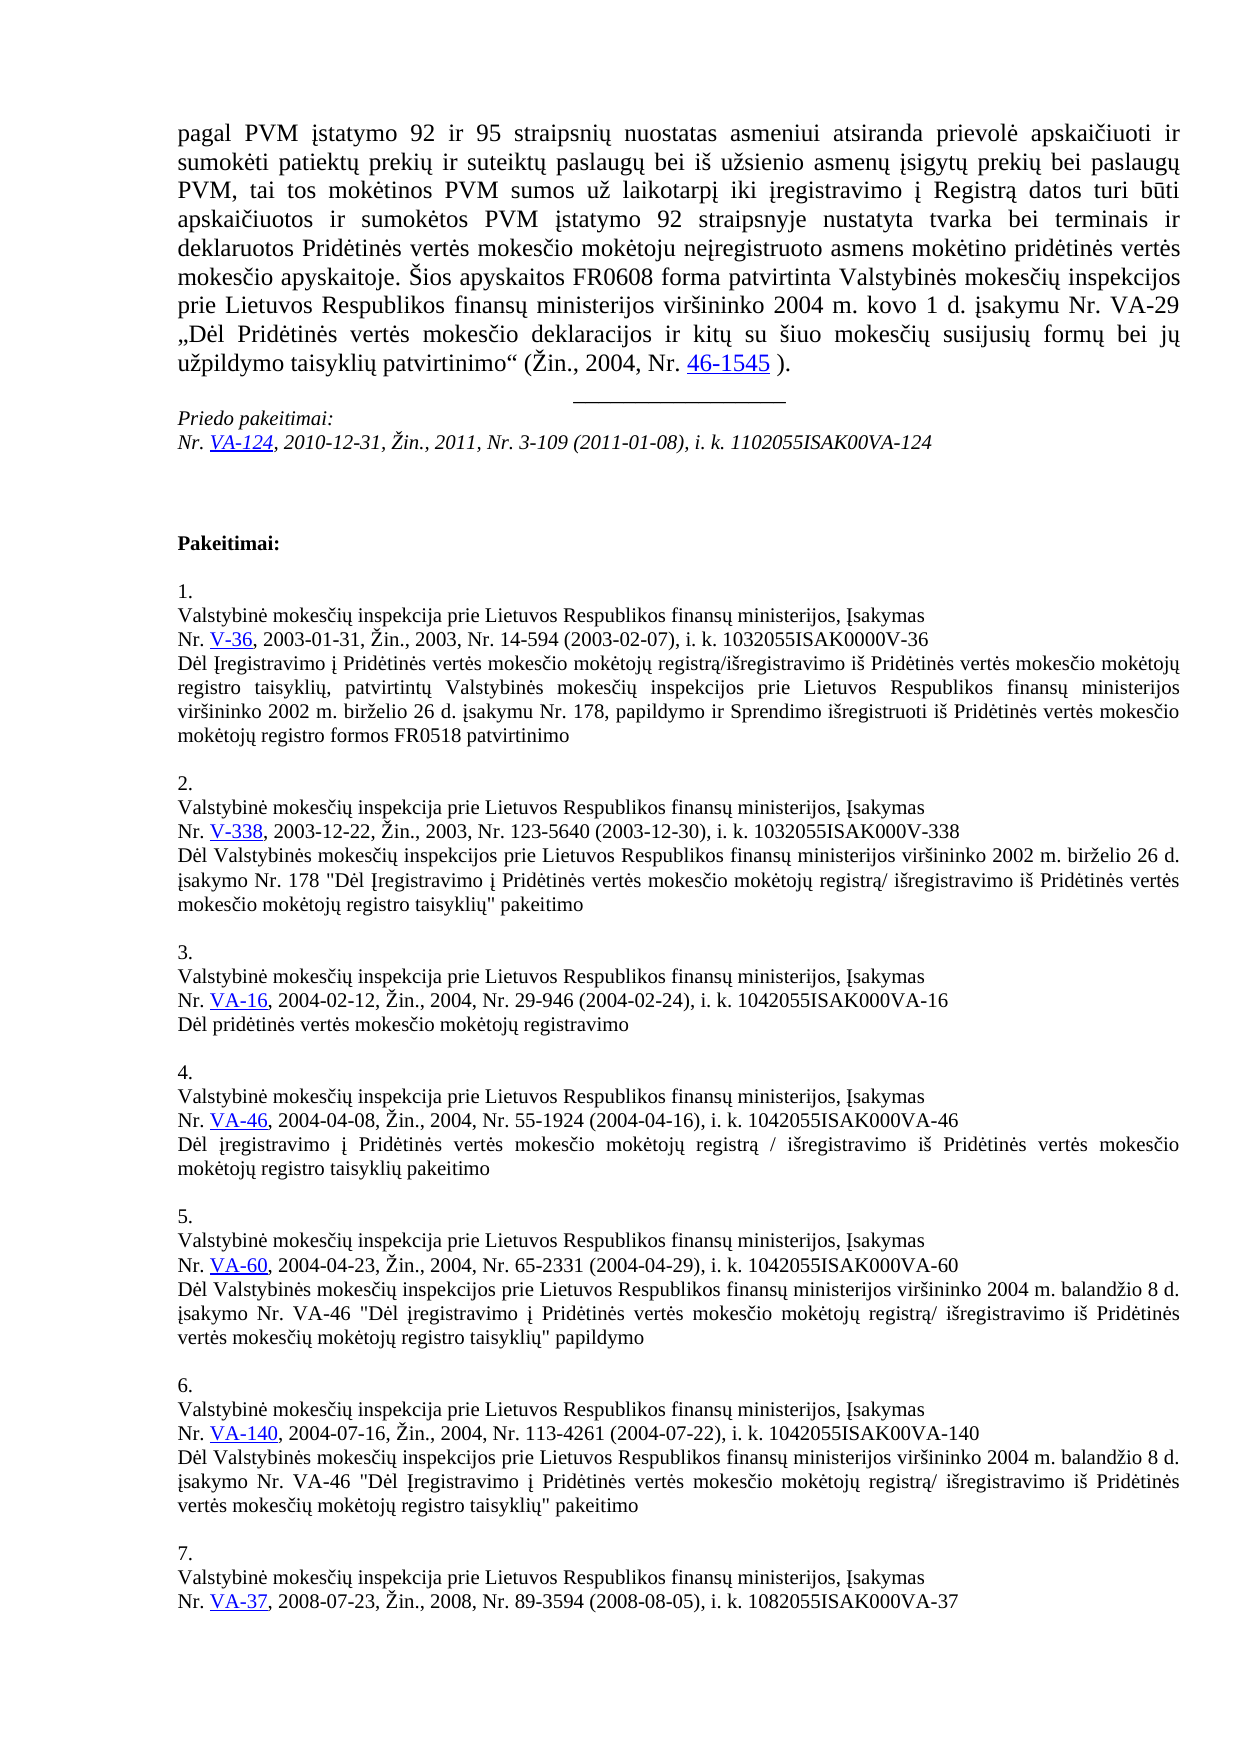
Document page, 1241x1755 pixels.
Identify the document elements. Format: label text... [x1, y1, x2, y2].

text 1. [177, 579, 1181, 603]
text Valstybinė mokesčių inspekcija prie Lietuvos Respublikos finansų ministerijos, Įsakymas [177, 964, 1181, 988]
text 4. [177, 1060, 1181, 1084]
text Nr. VA-140, 2004-07-16, Žin., 2004, Nr. 113-4261 (2004-07-22), i. k. 1042055ISAK00VA-140 [177, 1421, 1181, 1445]
text 5. [177, 1204, 1181, 1228]
text Nr. V-36, 2003-01-31, Žin., 2003, Nr. 14-594 (2003-02-07), i. k. 1032055ISAK0000V-36 [177, 627, 1181, 651]
text Priedo pakeitimai: [177, 406, 1181, 430]
text Dėl pridėtinės vertės mokesčio mokėtojų registravimo [177, 1012, 1181, 1036]
text Valstybinė mokesčių inspekcija prie Lietuvos Respublikos finansų ministerijos, Įsakymas [177, 1084, 1181, 1108]
text Nr. VA-16, 2004-02-12, Žin., 2004, Nr. 29-946 (2004-02-24), i. k. 1042055ISAK000VA-16 [177, 988, 1181, 1012]
text Valstybinė mokesčių inspekcija prie Lietuvos Respublikos finansų ministerijos, Įsakymas [177, 1228, 1181, 1252]
text Nr. VA-124, 2010-12-31, Žin., 2011, Nr. 3-109 (2011-01-08), i. k. 1102055ISAK00VA-124 [177, 430, 1181, 454]
text Dėl Valstybinės mokesčių inspekcijos prie Lietuvos Respublikos finansų ministerijos viršininko 2004 m. balandžio 8 d. įsakymo Nr. VA-46 "Dėl įregistravimo į Pridėtinės vertės mokesčio mokėtojų registrą/ išregistravimo iš Pridėtinės vertės mokesčių mokėtojų registro taisyklių" papildymo [177, 1277, 1181, 1349]
text _________________ [177, 377, 1181, 406]
text Nr. V-338, 2003-12-22, Žin., 2003, Nr. 123-5640 (2003-12-30), i. k. 1032055ISAK000V-338 [177, 819, 1181, 843]
text 2. [177, 771, 1181, 795]
text Valstybinė mokesčių inspekcija prie Lietuvos Respublikos finansų ministerijos, Įsakymas [177, 795, 1181, 819]
text Dėl Įregistravimo į Pridėtinės vertės mokesčio mokėtojų registrą/išregistravimo iš Pridėtinės vertės mokesčio mokėtojų registro taisyklių, patvirtintų Valstybinės mokesčių inspekcijos prie Lietuvos Respublikos finansų ministerijos viršininko 2002 m. birželio 26 d. įsakymu Nr. 178, papildymo ir Sprendimo išregistruoti iš Pridėtinės vertės mokesčio mokėtojų registro formos FR0518 patvirtinimo [177, 651, 1181, 747]
text 6. [177, 1373, 1181, 1397]
text Nr. VA-37, 2008-07-23, Žin., 2008, Nr. 89-3594 (2008-08-05), i. k. 1082055ISAK000VA-37 [177, 1589, 1181, 1613]
text Nr. VA-60, 2004-04-23, Žin., 2004, Nr. 65-2331 (2004-04-29), i. k. 1042055ISAK000VA-60 [177, 1252, 1181, 1277]
text Valstybinė mokesčių inspekcija prie Lietuvos Respublikos finansų ministerijos, Įsakymas [177, 603, 1181, 627]
text Dėl Valstybinės mokesčių inspekcijos prie Lietuvos Respublikos finansų ministerijos viršininko 2002 m. birželio 26 d. įsakymo Nr. 178 "Dėl Įregistravimo į Pridėtinės vertės mokesčio mokėtojų registrą/ išregistravimo iš Pridėtinės vertės mokesčio mokėtojų registro taisyklių" pakeitimo [177, 843, 1181, 916]
text 7. [177, 1541, 1181, 1565]
text Valstybinė mokesčių inspekcija prie Lietuvos Respublikos finansų ministerijos, Įsakymas [177, 1565, 1181, 1589]
text Nr. VA-46, 2004-04-08, Žin., 2004, Nr. 55-1924 (2004-04-16), i. k. 1042055ISAK000VA-46 [177, 1108, 1181, 1132]
text Pakeitimai: [177, 531, 1181, 555]
text 3. [177, 940, 1181, 964]
text Valstybinė mokesčių inspekcija prie Lietuvos Respublikos finansų ministerijos, Įsakymas [177, 1397, 1181, 1421]
text Dėl Valstybinės mokesčių inspekcijos prie Lietuvos Respublikos finansų ministerijos viršininko 2004 m. balandžio 8 d. įsakymo Nr. VA-46 "Dėl Įregistravimo į Pridėtinės vertės mokesčio mokėtojų registrą/ išregistravimo iš Pridėtinės vertės mokesčių mokėtojų registro taisyklių" pakeitimo [177, 1445, 1181, 1517]
text Dėl įregistravimo į Pridėtinės vertės mokesčio mokėtojų registrą / išregistravimo iš Pridėtinės vertės mokesčio mokėtojų registro taisyklių pakeitimo [177, 1132, 1181, 1180]
text pagal PVM įstatymo 92 ir 95 straipsnių nuostatas asmeniui atsiranda prievolė apskaičiuoti ir sumokėti patiektų prekių ir suteiktų paslaugų bei iš užsienio asmenų įsigytų prekių bei paslaugų PVM, tai tos mokėtinos PVM sumos už laikotarpį iki įregistravimo į Registrą datos turi būti apskaičiuotos ir sumokėtos PVM įstatymo 92 straipsnyje nustatyta tvarka bei terminais ir deklaruotos Pridėtinės vertės mokesčio mokėtoju neįregistruoto asmens mokėtino pridėtinės vertės mokesčio apyskaitoje. Šios apyskaitos FR0608 forma patvirtinta Valstybinės mokesčių inspekcijos prie Lietuvos Respublikos finansų ministerijos viršininko 2004 m. kovo 1 d. įsakymu Nr. VA-29 „Dėl Pridėtinės vertės mokesčio deklaracijos ir kitų su šiuo mokesčių susijusių formų bei jų užpildymo taisyklių patvirtinimo“ (Žin., 2004, Nr. 46-1545 ). [177, 118, 1181, 377]
